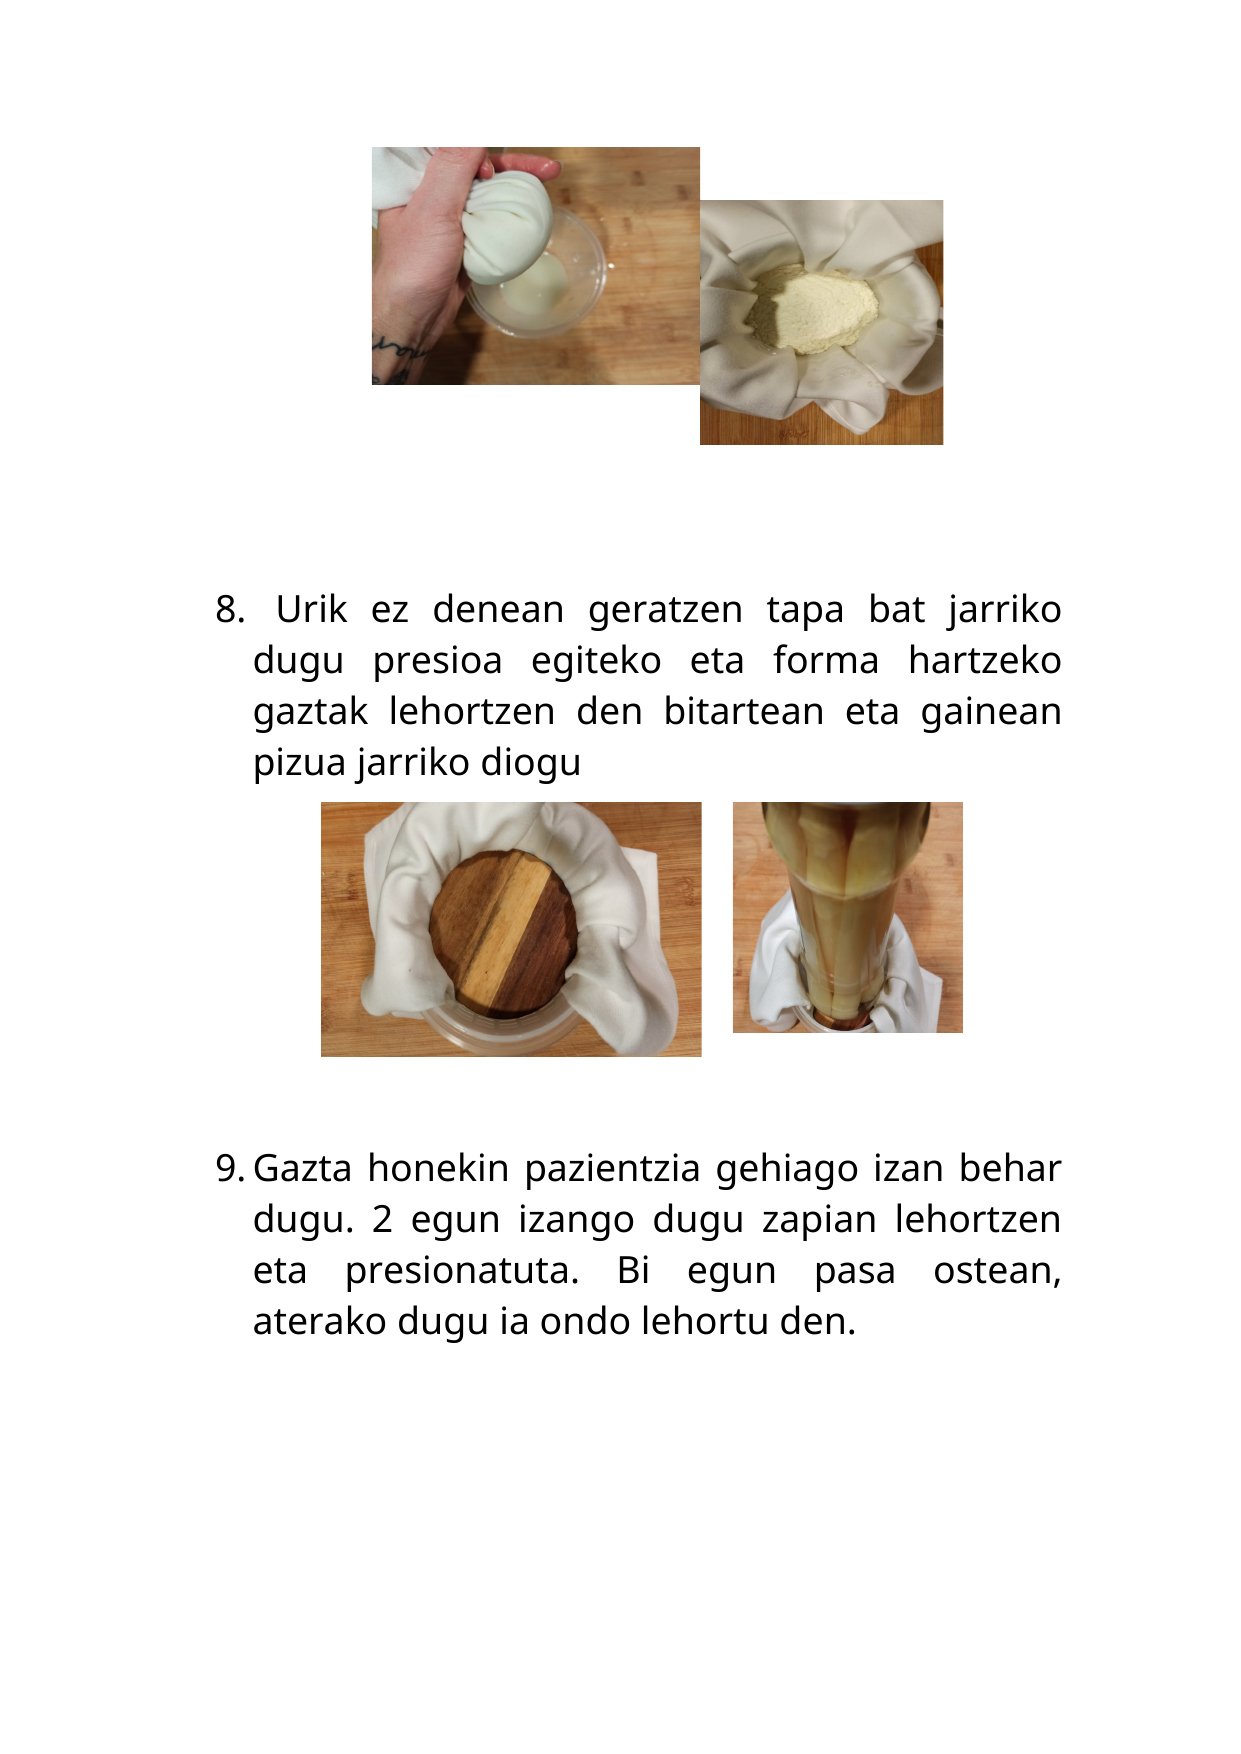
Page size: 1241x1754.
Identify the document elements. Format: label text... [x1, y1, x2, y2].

list Gazta honekin pazientzia gehiago izan behar dugu. 2 egun izango dugu zapian lehortzen eta presionatuta. Bi egun pasa ostean, aterako dugu ia ondo lehortu den. [215, 1141, 1063, 1345]
list Urik ez denean geratzen tapa bat jarriko dugu presioa egiteko eta forma hartzeko gaztak lehortzen den bitartean eta gainean pizua jarriko diogu [215, 582, 1063, 786]
